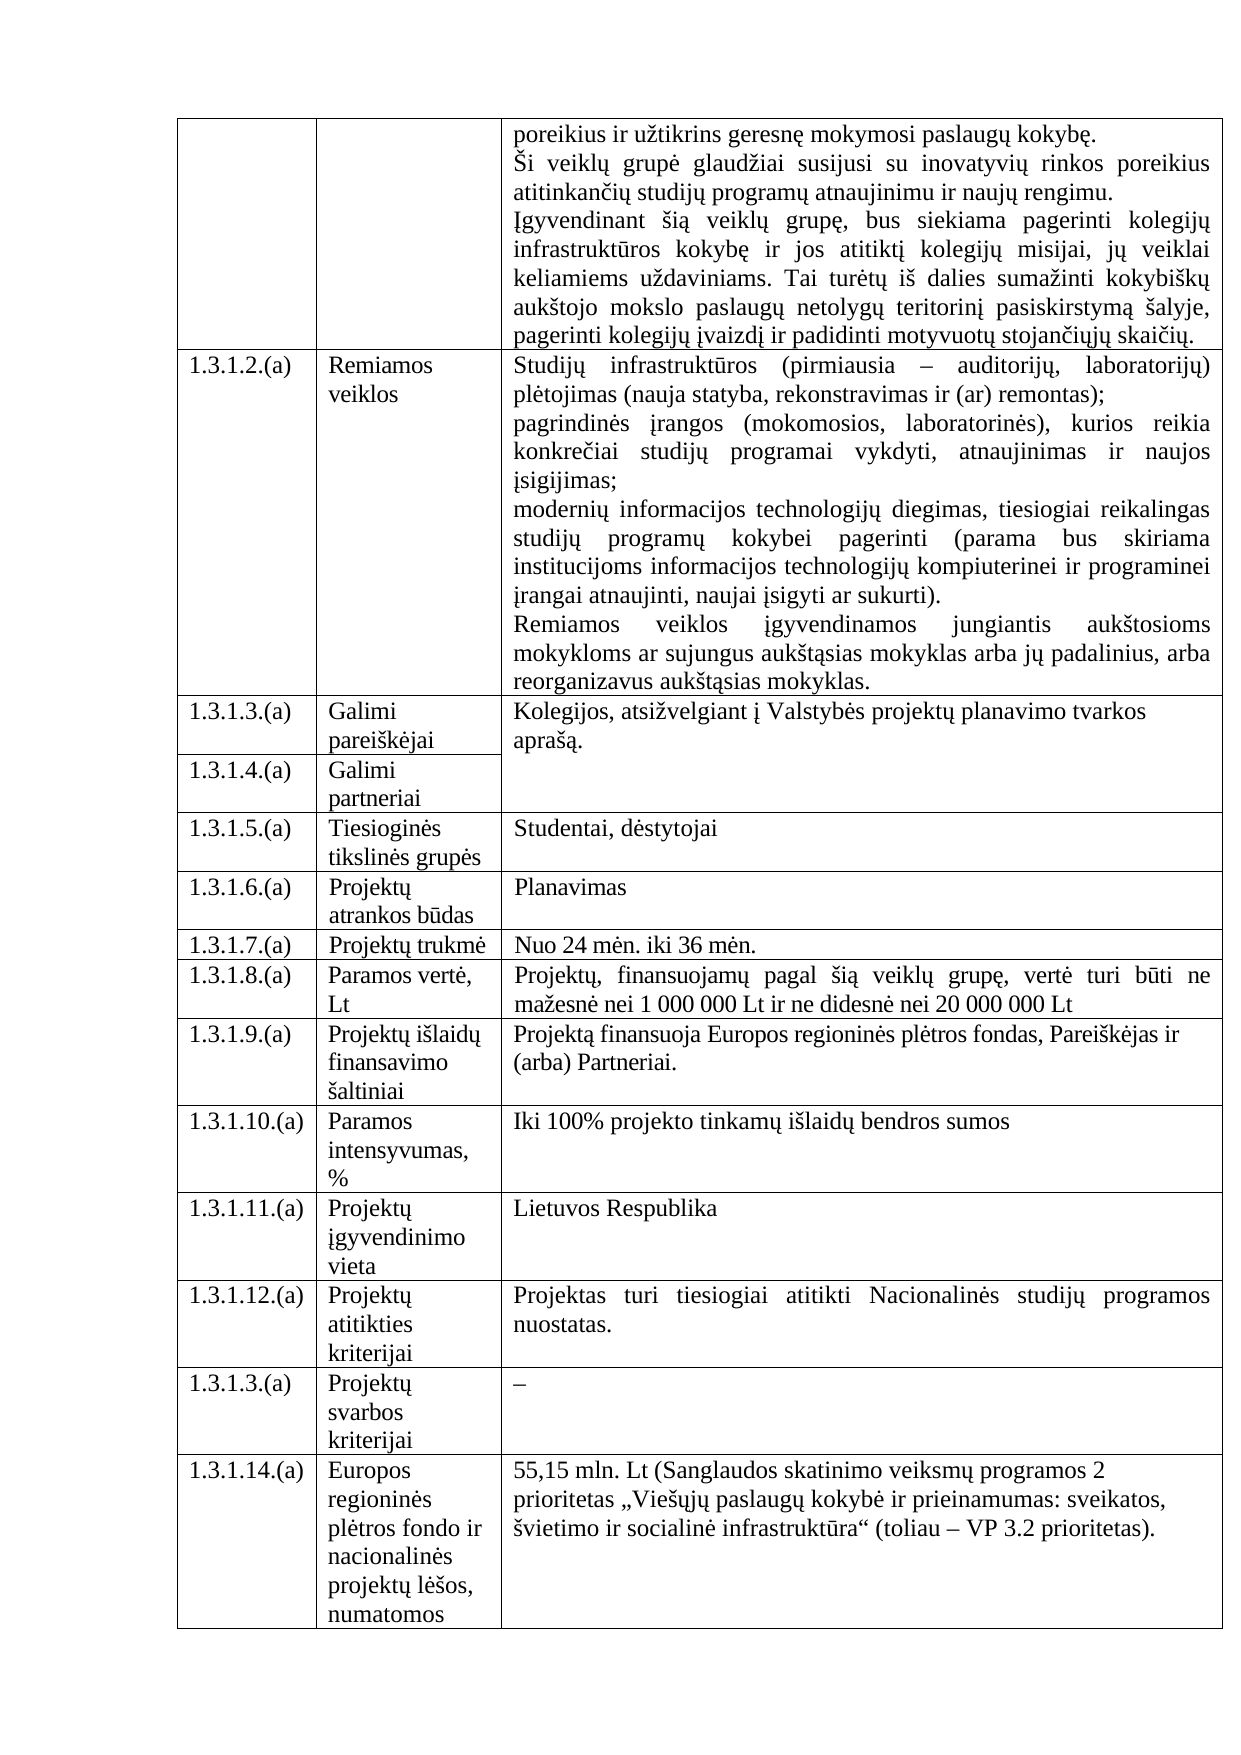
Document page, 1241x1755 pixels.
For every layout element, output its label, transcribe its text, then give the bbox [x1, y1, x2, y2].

table_cell Projektą finansuoja Europos regioninės plėtros fondas, Pareiškėjas ir (arba) Partneriai. [502, 1019, 1222, 1105]
table_cell Nuo 24 mėn. iki 36 mėn. [502, 930, 1222, 959]
table_cell 1.3.1.7.(a) [178, 930, 316, 959]
table_cell Projektų įgyvendinimo vieta [317, 1193, 501, 1279]
table_cell [317, 119, 501, 349]
table_cell 1.3.1.14.(a) [178, 1455, 316, 1628]
table_cell Tiesioginės tikslinės grupės [317, 813, 501, 871]
table_cell Projektų trukmė [317, 930, 501, 959]
table_cell 1.3.1.12.(a) [178, 1281, 316, 1367]
table_cell Galimi pareiškėjai [317, 696, 501, 754]
table_cell Studijų infrastruktūros (pirmiausia – auditorijų, laboratorijų) plėtojimas (nauja statyba, rekonstravimas ir (ar) remontas); pagrindinės įrangos (mokomosios, laboratorinės), kurios reikia konkrečiai studijų programai vykdyti, atnaujinimas ir naujos įsigijimas; modernių informacijos technologijų diegimas, tiesiogiai reikalingas studijų programų kokybei pagerinti (parama bus skiriama institucijoms informacijos technologijų kompiuterinei ir programinei įrangai atnaujinti, naujai įsigyti ar sukurti). Remiamos veiklos įgyvendinamos jungiantis aukštosioms mokykloms ar sujungus aukštąsias mokyklas arba jų padalinius, arba reorganizavus aukštąsias mokyklas. [502, 350, 1222, 695]
table_cell 1.3.1.11.(a) [178, 1193, 316, 1279]
table_cell 1.3.1.2.(a) [178, 350, 316, 695]
table_cell Kolegijos, atsižvelgiant į Valstybės projektų planavimo tvarkos aprašą. [502, 696, 1222, 812]
table_cell Iki 100% projekto tinkamų išlaidų bendros sumos [502, 1106, 1222, 1192]
table_cell 55,15 mln. Lt (Sanglaudos skatinimo veiksmų programos 2 prioritetas „Viešųjų paslaugų kokybė ir prieinamumas: sveikatos, švietimo ir socialinė infrastruktūra“ (toliau – VP 3.2 prioritetas). [502, 1455, 1222, 1628]
table_cell Studentai, dėstytojai [502, 813, 1222, 871]
table_cell 1.3.1.6.(a) [178, 872, 316, 929]
table_cell 1.3.1.9.(a) [178, 1019, 316, 1105]
table_cell Paramos intensyvumas, % [317, 1106, 501, 1192]
table_cell poreikius ir užtikrins geresnę mokymosi paslaugų kokybę. Ši veiklų grupė glaudžiai susijusi su inovatyvių rinkos poreikius atitinkančių studijų programų atnaujinimu ir naujų rengimu. Įgyvendinant šią veiklų grupę, bus siekiama pagerinti kolegijų infrastruktūros kokybę ir jos atitiktį kolegijų misijai, jų veiklai keliamiems uždaviniams. Tai turėtų iš dalies sumažinti kokybiškų aukštojo mokslo paslaugų netolygų teritorinį pasiskirstymą šalyje, pagerinti kolegijų įvaizdį ir padidinti motyvuotų stojančiųjų skaičių. [502, 119, 1222, 349]
table_cell Paramos vertė, Lt [317, 960, 501, 1018]
table_cell Projektų, finansuojamų pagal šią veiklų grupę, vertė turi būti ne mažesnė nei 1 000 000 Lt ir ne didesnė nei 20 000 000 Lt [502, 960, 1222, 1018]
table_cell Projektų atrankos būdas [317, 872, 501, 929]
table_cell Projektų atitikties kriterijai [317, 1281, 501, 1367]
table_cell Europos regioninės plėtros fondo ir nacionalinės projektų lėšos, numatomos [317, 1455, 501, 1628]
table_cell – [502, 1368, 1222, 1454]
table_cell [178, 119, 316, 349]
table_cell 1.3.1.10.(a) [178, 1106, 316, 1192]
table_cell Planavimas [502, 872, 1222, 929]
table_cell Lietuvos Respublika [502, 1193, 1222, 1279]
table_cell Projektas turi tiesiogiai atitikti Nacionalinės studijų programos nuostatas. [502, 1281, 1222, 1367]
table_cell Projektų svarbos kriterijai [317, 1368, 501, 1454]
table_cell 1.3.1.4.(a) [178, 755, 316, 812]
table_cell 1.3.1.5.(a) [178, 813, 316, 871]
table_cell Galimi partneriai [317, 755, 501, 812]
table_cell Projektų išlaidų finansavimo šaltiniai [317, 1019, 501, 1105]
table_cell 1.3.1.3.(a) [178, 696, 316, 754]
table_cell Remiamos veiklos [317, 350, 501, 695]
table_cell 1.3.1.8.(a) [178, 960, 316, 1018]
table_cell 1.3.1.3.(a) [178, 1368, 316, 1454]
